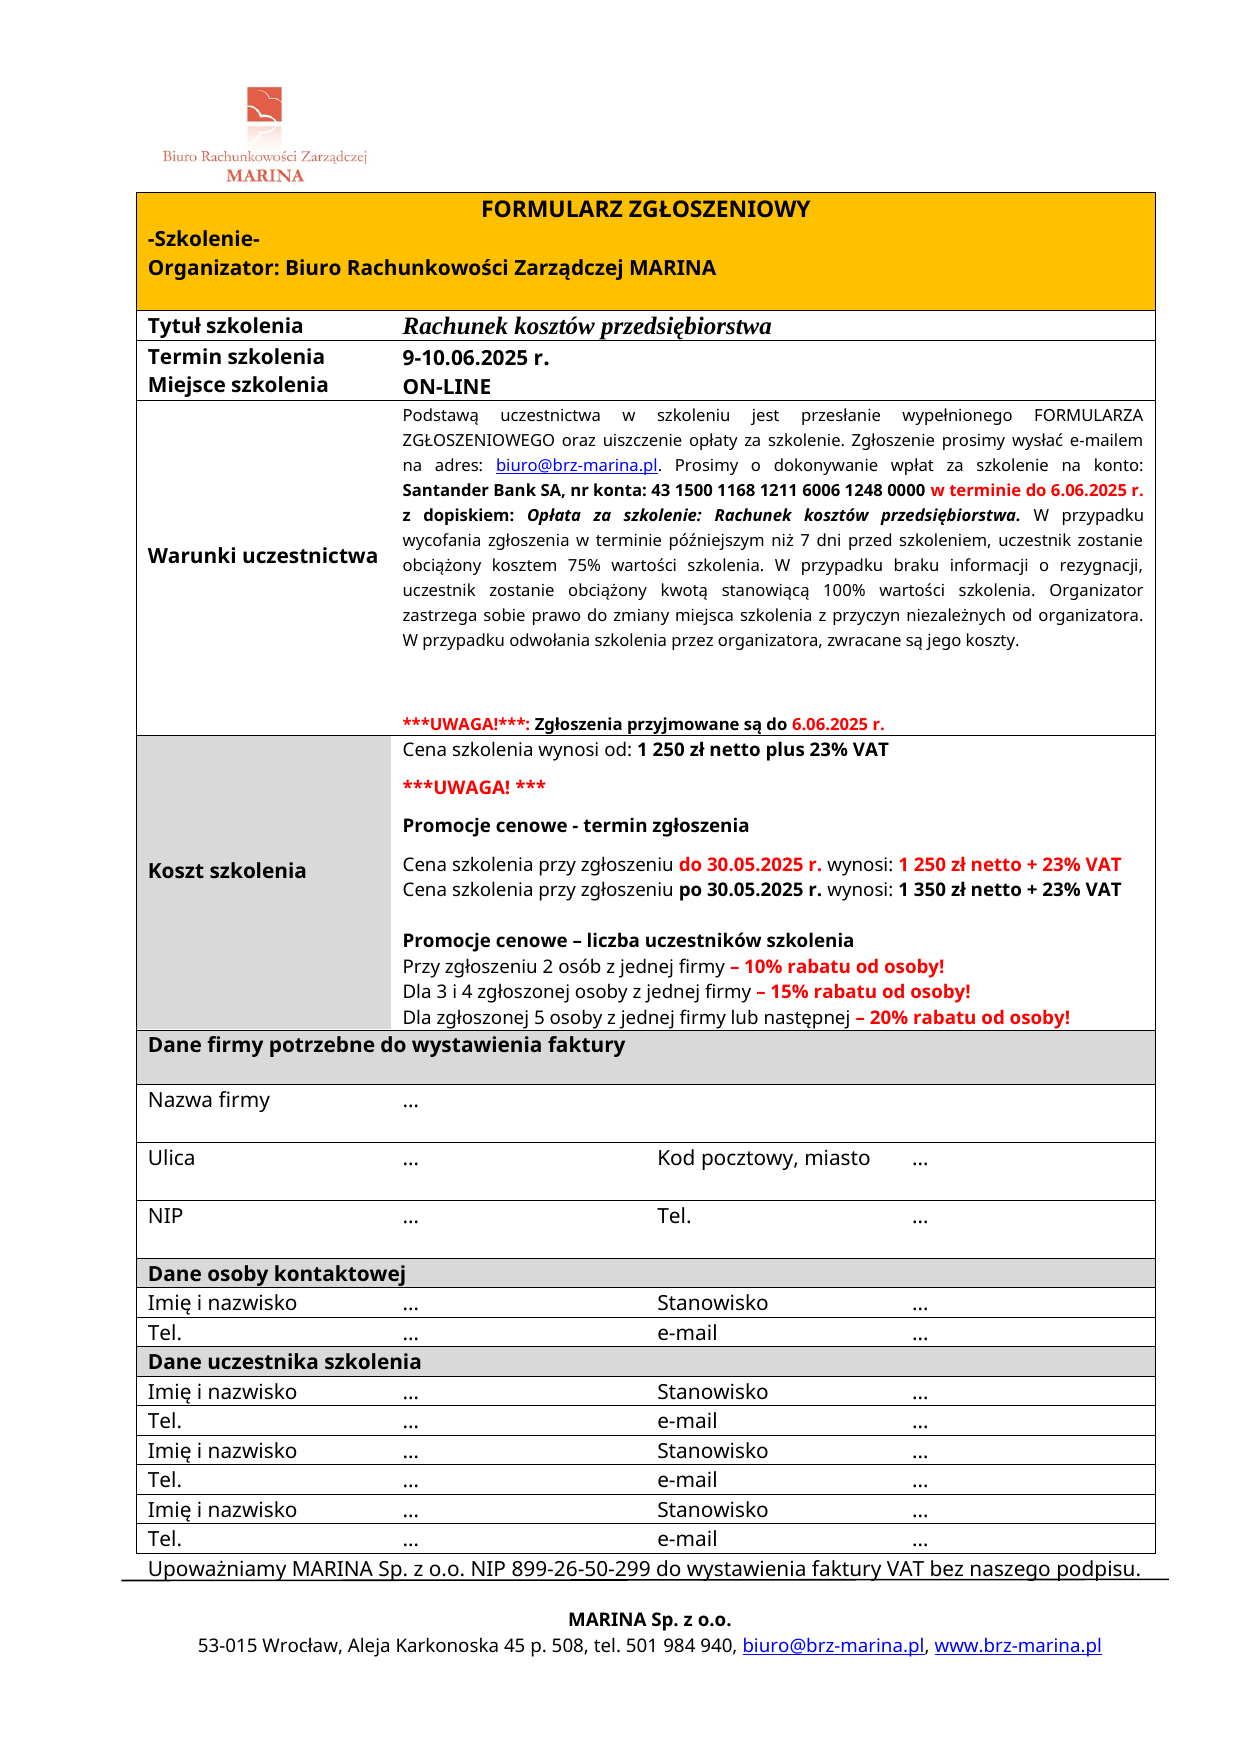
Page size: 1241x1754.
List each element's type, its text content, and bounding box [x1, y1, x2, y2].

table_cell e-mail [646, 1524, 901, 1553]
text Upoważniamy MARINA Sp. z o.o. NIP 899-26-50-299 do wystawienia faktury VAT bez naszego podpisu. [148, 1554, 1152, 1579]
table_cell Tel. [137, 1465, 391, 1494]
table_cell Ulica [137, 1143, 391, 1200]
table_cell Stanowisko [646, 1288, 901, 1317]
table_cell Imię i nazwisko [137, 1288, 391, 1317]
table_cell Warunki uczestnictwa [137, 401, 391, 735]
table_cell Tel. [137, 1524, 391, 1553]
table_header FORMULARZ ZGŁOSZENIOWY -Szkolenie- Organizator: Biuro Rachunkowości Zarządczej MARINA [137, 193, 1155, 310]
table_cell Tel. [137, 1318, 391, 1346]
table_cell … [391, 1318, 646, 1346]
table_cell Stanowisko [646, 1436, 901, 1464]
table_cell Nazwa firmy [137, 1085, 391, 1142]
table_cell Cena szkolenia wynosi od: 1 250 zł netto plus 23% VAT ***UWAGA! *** Promocje cenowe - termin zgłoszenia Cena szkolenia przy zgłoszeniu do 30.05.2025 r. wynosi: 1 250 zł netto + 23% VAT Cena szkolenia przy zgłoszeniu po 30.05.2025 r. wynosi: 1 350 zł netto + 23% VAT Promocje cenowe – liczba uczestników szkolenia Przy zgłoszeniu 2 osób z jednej firmy – 10% rabatu od osoby! Dla 3 i 4 zgłoszonej osoby z jednej firmy – 15% rabatu od osoby! Dla zgłoszonej 5 osoby z jednej firmy lub następnej – 20% rabatu od osoby! [391, 736, 1155, 1029]
table_cell e-mail [646, 1406, 901, 1435]
table_cell … [391, 1201, 646, 1258]
table_cell Dane osoby kontaktowej [137, 1259, 1155, 1287]
table_cell Stanowisko [646, 1495, 901, 1523]
table_cell Imię i nazwisko [137, 1436, 391, 1464]
table_cell Podstawą uczestnictwa w szkoleniu jest przesłanie wypełnionego FORMULARZA ZGŁOSZENIOWEGO oraz uiszczenie opłaty za szkolenie. Zgłoszenie prosimy wysłać e-mailem na adres: biuro@brz-marina.pl. Prosimy o dokonywanie wpłat za szkolenie na konto: Santander Bank SA, nr konta: 43 1500 1168 1211 6006 1248 0000 w terminie do 6.06.2025 r. z dopiskiem: Opłata za szkolenie: Rachunek kosztów przedsiębiorstwa. W przypadku wycofania zgłoszenia w terminie późniejszym niż 7 dni przed szkoleniem, uczestnik zostanie obciążony kosztem 75% wartości szkolenia. W przypadku braku informacji o rezygnacji, uczestnik zostanie obciążony kwotą stanowiącą 100% wartości szkolenia. Organizator zastrzega sobie prawo do zmiany miejsca szkolenia z przyczyn niezależnych od organizatora. W przypadku odwołania szkolenia przez organizatora, zwracane są jego koszty. ***UWAGA!***: Zgłoszenia przyjmowane są do 6.06.2025 r. [391, 401, 1155, 735]
table_cell e-mail [646, 1318, 901, 1346]
table_cell … [901, 1495, 1155, 1523]
table_cell … [391, 1406, 646, 1435]
table_cell … [901, 1318, 1155, 1346]
table_cell … [391, 1377, 646, 1405]
table_cell … [901, 1436, 1155, 1464]
table_cell … [901, 1201, 1155, 1258]
table_cell Termin szkolenia Miejsce szkolenia [137, 341, 391, 400]
table_cell … [391, 1085, 1155, 1142]
table_cell … [901, 1377, 1155, 1405]
table_cell … [901, 1406, 1155, 1435]
table_cell Rachunek kosztów przedsiębiorstwa [391, 311, 1155, 339]
table_cell … [391, 1143, 646, 1200]
table_cell Tytuł szkolenia [137, 311, 391, 339]
table_cell Kod pocztowy, miasto [646, 1143, 901, 1200]
table_cell Tel. [137, 1406, 391, 1435]
table_cell Tel. [646, 1201, 901, 1258]
table_cell … [391, 1288, 646, 1317]
table_cell Dane firmy potrzebne do wystawienia faktury [137, 1031, 1155, 1084]
table_cell Imię i nazwisko [137, 1495, 391, 1523]
table_cell Imię i nazwisko [137, 1377, 391, 1405]
table_cell Stanowisko [646, 1377, 901, 1405]
table_cell e-mail [646, 1465, 901, 1494]
table_cell … [391, 1495, 646, 1523]
table_cell Dane uczestnika szkolenia [137, 1347, 1155, 1376]
table_cell … [901, 1524, 1155, 1553]
table_cell Koszt szkolenia [137, 736, 391, 1029]
table_cell 9-10.06.2025 r. ON-LINE [391, 341, 1155, 400]
table_cell … [391, 1465, 646, 1494]
table_cell … [391, 1436, 646, 1464]
table_cell … [391, 1524, 646, 1553]
table_cell NIP [137, 1201, 391, 1258]
table_cell … [901, 1465, 1155, 1494]
table_cell … [901, 1143, 1155, 1200]
table_cell … [901, 1288, 1155, 1317]
